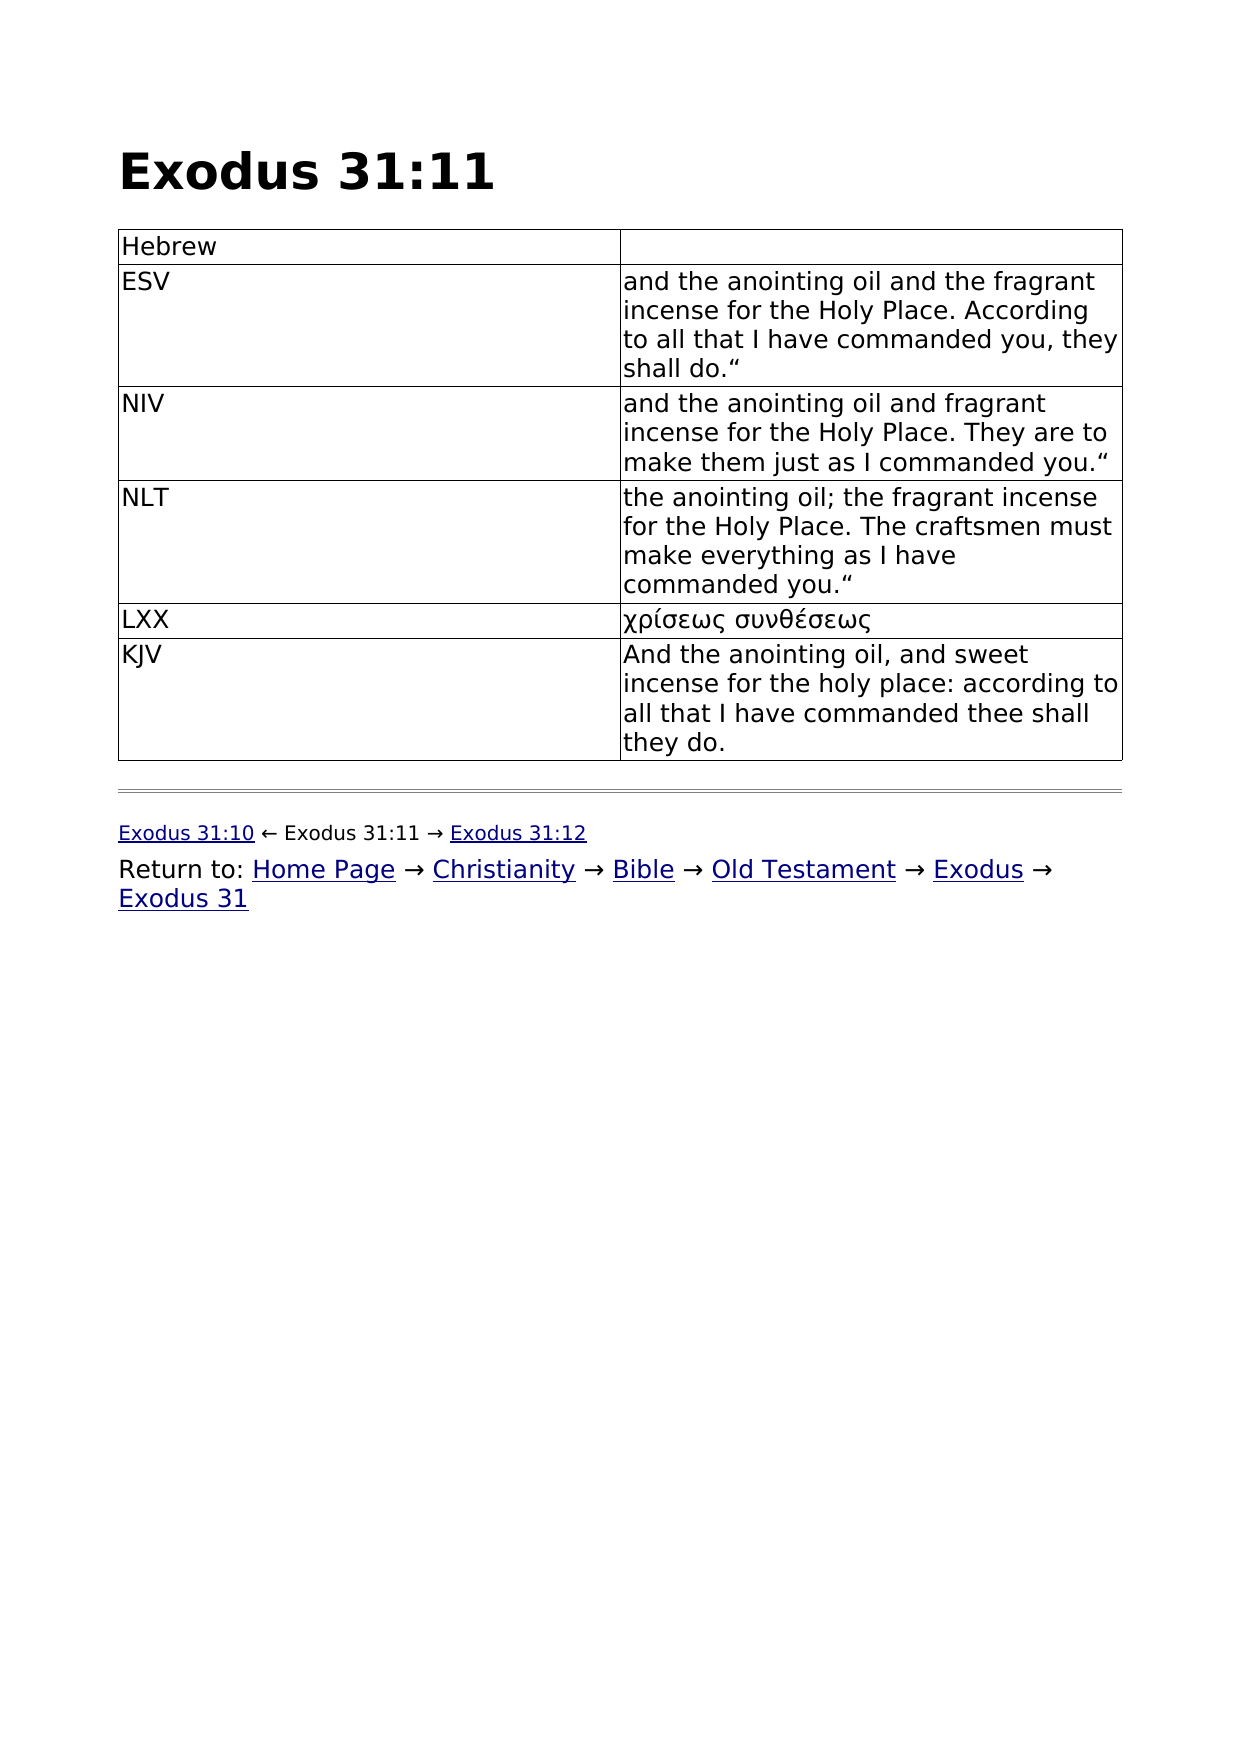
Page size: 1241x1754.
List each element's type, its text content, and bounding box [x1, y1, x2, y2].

table_cell and the anointing oil and the fragrant incense for the Holy Place. According to all that I have commanded you, they shall do.“ [621, 265, 1122, 386]
table_cell LXX [119, 604, 620, 637]
table_cell NIV [119, 387, 620, 480]
table_cell and the anointing oil and fragrant incense for the Holy Place. They are to make them just as I commanded you.“ [621, 387, 1122, 480]
table_cell And the anointing oil, and sweet incense for the holy place: according to all that I have commanded thee shall they do. [621, 639, 1122, 760]
table_header [621, 230, 1122, 264]
table_cell χρίσεως συνθέσεως [621, 604, 1122, 637]
table_cell KJV [119, 639, 620, 760]
table_cell the anointing oil; the fragrant incense for the Holy Place. The craftsmen must make everything as I have commanded you.“ [621, 481, 1122, 602]
table_cell ESV [119, 265, 620, 386]
table_cell NLT [119, 481, 620, 602]
text Exodus 31:10 ← Exodus 31:11 → Exodus 31:12 [118, 821, 1122, 855]
subtitle Exodus 31:11 [118, 143, 1122, 201]
text Return to: Home Page → Christianity → Bible → Old Testament → Exodus → Exodus 31 [118, 855, 1122, 914]
table_header Hebrew [119, 230, 620, 264]
